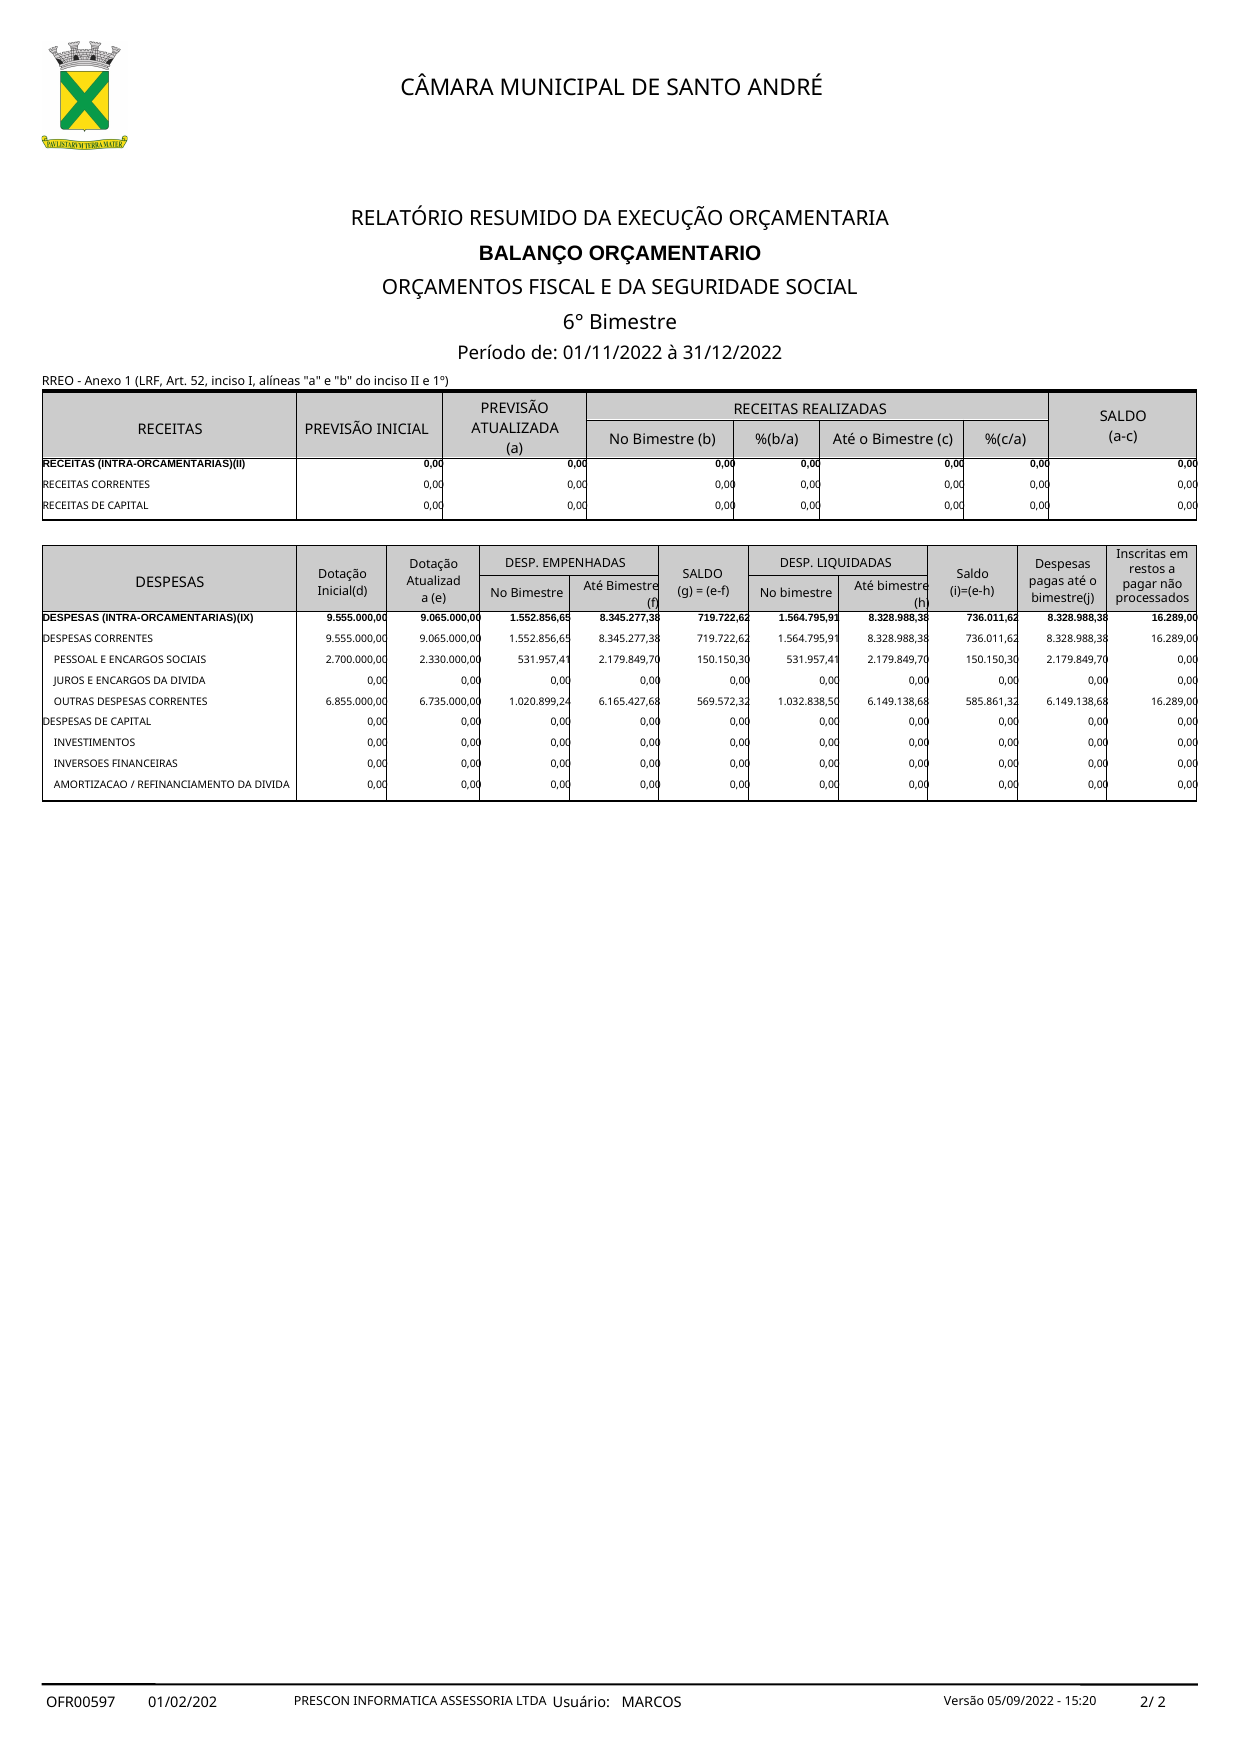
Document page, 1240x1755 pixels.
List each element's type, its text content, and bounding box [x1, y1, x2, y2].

text RREO - Anexo 1 (LRF, Art. 52, inciso I, alíneas "a" e "b" do inciso II e 1º) [42, 372, 1208, 389]
table_header DESP. LIQUIDADAS [749, 546, 927, 575]
table_cell 0,00 [587, 494, 733, 519]
table_cell 0,00 [659, 773, 748, 800]
table_cell 0,00 [1049, 459, 1196, 473]
table_cell 0,00 [839, 731, 927, 752]
table_cell 2.179.849,70 [1018, 648, 1106, 669]
table_cell 0,00 [387, 773, 479, 800]
table_cell 0,00 [480, 710, 569, 731]
table_cell 0,00 [480, 773, 569, 800]
table_cell 150.150,30 [659, 648, 748, 669]
table_cell 6.735.000,00 [387, 690, 479, 710]
table_cell 1.020.899,24 [480, 690, 569, 710]
table_cell 9.065.000,00 [387, 612, 479, 627]
table_cell 0,00 [480, 731, 569, 752]
table_cell 0,00 [570, 731, 658, 752]
table_cell No bimestre [749, 576, 838, 611]
table_cell 0,00 [659, 752, 748, 773]
table_cell 0,00 [1107, 648, 1196, 669]
table_header SALDO (a-c) [1049, 393, 1196, 457]
table_cell 0,00 [570, 710, 658, 731]
table_cell 0,00 [1107, 669, 1196, 689]
table_cell 569.572,32 [659, 690, 748, 710]
table_cell 0,00 [964, 459, 1048, 473]
table_cell 0,00 [297, 459, 442, 473]
table_cell 8.345.277,38 [570, 627, 658, 648]
table_cell 0,00 [928, 773, 1017, 800]
table_header RECEITAS [43, 393, 296, 457]
table_cell 6.165.427,68 [570, 690, 658, 710]
table_cell 0,00 [443, 459, 586, 473]
table_header PREVISÃO INICIAL [297, 393, 442, 457]
table_cell 1.552.856,65 [480, 627, 569, 648]
table_cell 0,00 [820, 473, 963, 494]
table_cell 0,00 [928, 710, 1017, 731]
table_cell 0,00 [734, 473, 819, 494]
table_cell 1.552.856,65 [480, 612, 569, 627]
table_header RECEITAS REALIZADAS [587, 393, 1048, 419]
table_cell 1.564.795,91 [749, 627, 838, 648]
table_cell 0,00 [1107, 710, 1196, 731]
table_cell Até o Bimestre (c) [820, 421, 963, 457]
table_cell 0,00 [820, 494, 963, 519]
table_cell No Bimestre [480, 576, 569, 611]
table_cell 1.032.838,50 [749, 690, 838, 710]
table_cell 8.328.988,38 [1018, 627, 1106, 648]
table_cell 8.328.988,38 [839, 612, 927, 627]
table_cell 0,00 [839, 773, 927, 800]
table_header Inscritas em restos a pagar não processados [1107, 546, 1196, 611]
table_cell 8.328.988,38 [839, 627, 927, 648]
table_cell 0,00 [928, 752, 1017, 773]
table_cell 0,00 [734, 494, 819, 519]
table_cell INVERSOES FINANCEIRAS [43, 752, 296, 773]
table_cell RECEITAS DE CAPITAL [43, 494, 296, 519]
table_cell 0,00 [964, 494, 1048, 519]
table_header Saldo (i)=(e-h) [928, 546, 1017, 611]
table_cell INVESTIMENTOS [43, 731, 296, 752]
table_cell 2.700.000,00 [297, 648, 386, 669]
text Período de: 01/11/2022 à 31/12/2022 [333, 339, 907, 364]
table_cell 0,00 [443, 473, 586, 494]
table_cell Até bimestre (h) [839, 576, 927, 611]
table_cell 0,00 [1049, 494, 1196, 519]
table_cell 0,00 [1018, 752, 1106, 773]
text 6° Bimestre [333, 307, 907, 336]
table_cell 719.722,62 [659, 627, 748, 648]
table_header Dotação Atualizada (e) [387, 546, 479, 611]
table_cell Até Bimestre (f) [570, 576, 658, 611]
table_cell 16.289,00 [1107, 612, 1196, 627]
table_cell 0,00 [587, 459, 733, 473]
table_cell 0,00 [570, 752, 658, 773]
table_cell 0,00 [839, 710, 927, 731]
table_cell DESPESAS DE CAPITAL [43, 710, 296, 731]
table_cell 0,00 [749, 752, 838, 773]
table_cell 0,00 [297, 710, 386, 731]
table_cell 0,00 [587, 473, 733, 494]
table_cell 0,00 [387, 731, 479, 752]
table_cell %(b/a) [734, 421, 819, 457]
table_cell 0,00 [659, 710, 748, 731]
table_cell 0,00 [1049, 473, 1196, 494]
table_cell 0,00 [839, 752, 927, 773]
table_cell 0,00 [749, 669, 838, 689]
table_header DESP. EMPENHADAS [480, 546, 658, 575]
table_cell 0,00 [1107, 773, 1196, 800]
text RELATÓRIO RESUMIDO DA EXECUÇÃO ORÇAMENTARIA [333, 203, 907, 231]
table_cell 8.328.988,38 [1018, 612, 1106, 627]
table_cell PESSOAL E ENCARGOS SOCIAIS [43, 648, 296, 669]
table_cell 16.289,00 [1107, 627, 1196, 648]
table_cell 0,00 [928, 731, 1017, 752]
table_cell 6.149.138,68 [839, 690, 927, 710]
table_cell 0,00 [297, 752, 386, 773]
table_cell 0,00 [1018, 731, 1106, 752]
table_cell 0,00 [839, 669, 927, 689]
table_cell 0,00 [1018, 773, 1106, 800]
text ORÇAMENTOS FISCAL E DA SEGURIDADE SOCIAL [333, 272, 907, 300]
table_cell 0,00 [570, 669, 658, 689]
table_cell 0,00 [820, 459, 963, 473]
table_cell 0,00 [297, 773, 386, 800]
table_cell 9.555.000,00 [297, 612, 386, 627]
table_cell No Bimestre (b) [587, 421, 733, 457]
table_cell 0,00 [387, 752, 479, 773]
table_cell 0,00 [297, 669, 386, 689]
table_cell 585.861,32 [928, 690, 1017, 710]
table_cell JUROS E ENCARGOS DA DIVIDA [43, 669, 296, 689]
table_cell 150.150,30 [928, 648, 1017, 669]
table_cell 0,00 [443, 494, 586, 519]
table_cell 531.957,41 [749, 648, 838, 669]
table_cell AMORTIZACAO / REFINANCIAMENTO DA DIVIDA [43, 773, 296, 800]
table_cell 0,00 [734, 459, 819, 473]
table_cell 0,00 [1107, 752, 1196, 773]
table_cell 0,00 [297, 494, 442, 519]
table_header Dotação Inicial(d) [297, 546, 386, 611]
table_cell 0,00 [659, 731, 748, 752]
table_cell 0,00 [964, 473, 1048, 494]
table_header SALDO (g) = (e-f) [659, 546, 748, 611]
table_cell 0,00 [1107, 731, 1196, 752]
table_cell 0,00 [749, 773, 838, 800]
table_cell 0,00 [928, 669, 1017, 689]
table_cell 6.855.000,00 [297, 690, 386, 710]
table_cell 0,00 [1018, 710, 1106, 731]
table_cell 736.011,62 [928, 627, 1017, 648]
table_cell 0,00 [297, 473, 442, 494]
table_cell 0,00 [570, 773, 658, 800]
table_cell 8.345.277,38 [570, 612, 658, 627]
table_cell 16.289,00 [1107, 690, 1196, 710]
table_cell 0,00 [749, 731, 838, 752]
table_cell 719.722,62 [659, 612, 748, 627]
table_cell RECEITAS (INTRA-ORCAMENTARIAS)(II) [43, 459, 296, 473]
subtitle BALANÇO ORÇAMENTARIO [333, 241, 907, 264]
table_cell 2.179.849,70 [570, 648, 658, 669]
table_cell 0,00 [387, 710, 479, 731]
table_cell 0,00 [480, 669, 569, 689]
table_cell %(c/a) [964, 421, 1048, 457]
table_cell 0,00 [480, 752, 569, 773]
table_header Despesas pagas até o bimestre(j) [1018, 546, 1106, 611]
table_header PREVISÃO ATUALIZADA (a) [443, 393, 586, 457]
table_cell 0,00 [1018, 669, 1106, 689]
table_cell 9.065.000,00 [387, 627, 479, 648]
table_header DESPESAS [43, 546, 296, 611]
table_cell 0,00 [659, 669, 748, 689]
table_cell 9.555.000,00 [297, 627, 386, 648]
table_cell 2.179.849,70 [839, 648, 927, 669]
table_cell 736.011,62 [928, 612, 1017, 627]
table_cell 0,00 [387, 669, 479, 689]
table_cell 6.149.138,68 [1018, 690, 1106, 710]
table_cell DESPESAS CORRENTES [43, 627, 296, 648]
table_cell 0,00 [749, 710, 838, 731]
table_cell 0,00 [297, 731, 386, 752]
table_cell 1.564.795,91 [749, 612, 838, 627]
table_cell RECEITAS CORRENTES [43, 473, 296, 494]
table_cell 2.330.000,00 [387, 648, 479, 669]
table_cell OUTRAS DESPESAS CORRENTES [43, 690, 296, 710]
table_cell DESPESAS (INTRA-ORCAMENTARIAS)(IX) [43, 612, 296, 627]
table_cell 531.957,41 [480, 648, 569, 669]
